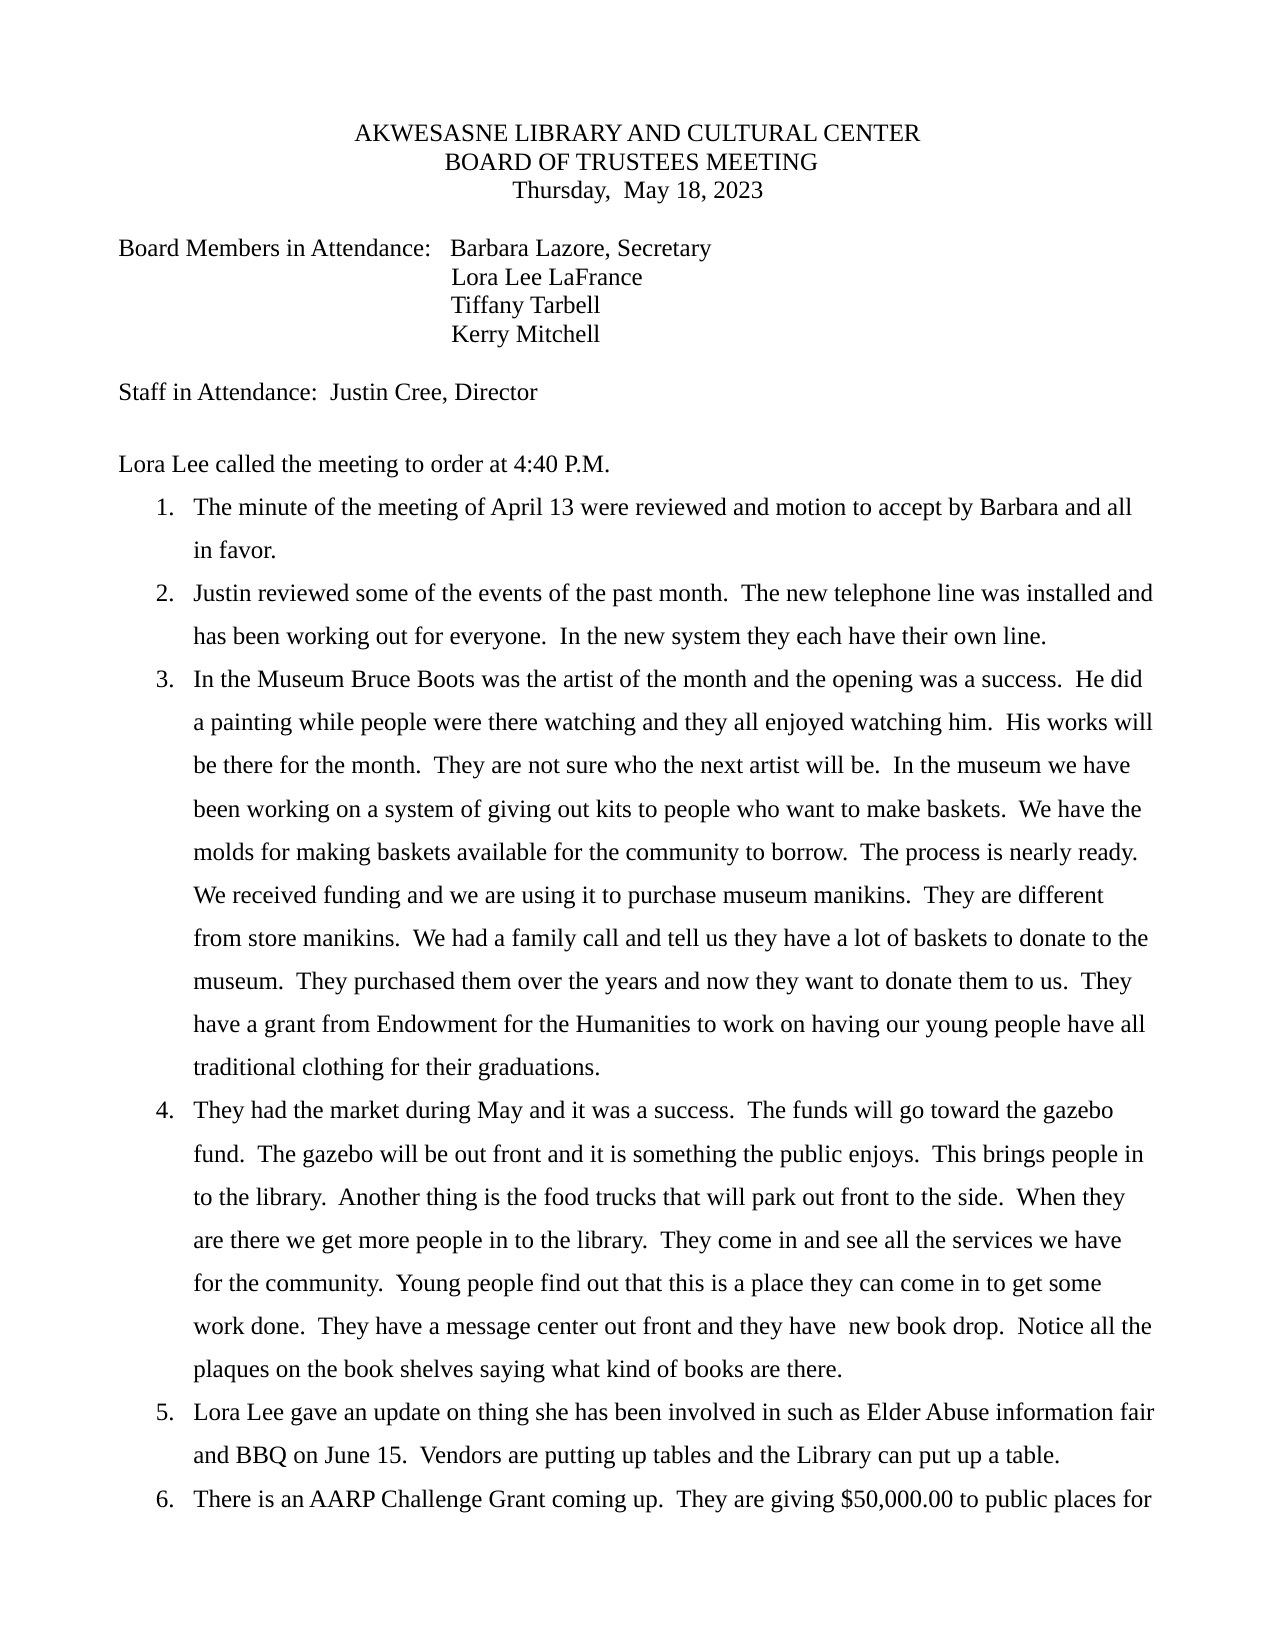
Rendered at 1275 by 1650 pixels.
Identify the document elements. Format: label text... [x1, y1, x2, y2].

list Lora Lee gave an update on thing she has been involved in such as Elder Abuse information fair and BBQ on June 15. Vendors are putting up tables and the Library can put up a table. [156, 1397, 1157, 1469]
list They had the market during May and it was a success. The funds will go toward the gazebo fund. The gazebo will be out front and it is something the public enjoys. This brings people in to the library. Another thing is the food trucks that will park out front to the side. When they are there we get more people in to the library. They come in and see all the services we have for the community. Young people find out that this is a place they can come in to get some work done. They have a message center out front and they have new book drop. Notice all the plaques on the book shelves saying what kind of books are there. [156, 1096, 1157, 1383]
text Kerry Mitchell [118, 319, 1157, 348]
list In the Museum Bruce Boots was the artist of the month and the opening was a success. He did a painting while people were there watching and they all enjoyed watching him. His works will be there for the month. They are not sure who the next artist will be. In the museum we have been working on a system of giving out kits to people who want to make baskets. We have the molds for making baskets available for the community to borrow. The process is nearly ready. We received funding and we are using it to purchase museum manikins. They are different from store manikins. We had a family call and tell us they have a lot of baskets to donate to the museum. They purchased them over the years and now they want to donate them to us. They have a grant from Endowment for the Humanities to work on having our young people have all traditional clothing for their graduations. [156, 664, 1157, 1081]
text AKWESASNE LIBRARY AND CULTURAL CENTER [118, 118, 1157, 147]
text Board Members in Attendance: Barbara Lazore, Secretary [118, 233, 1157, 262]
text Lora Lee LaFrance [118, 262, 1157, 291]
text Staff in Attendance: Justin Cree, Director [118, 377, 1157, 406]
list The minute of the meeting of April 13 were reviewed and motion to accept by Barbara and all in favor. [156, 492, 1157, 564]
text BOARD OF TRUSTEES MEETING [118, 147, 1157, 176]
text Thursday, May 18, 2023 [118, 176, 1157, 204]
list There is an AARP Challenge Grant coming up. They are giving $50,000.00 to public places for [156, 1484, 1157, 1512]
list Justin reviewed some of the events of the past month. The new telephone line was installed and has been working out for everyone. In the new system they each have their own line. [156, 578, 1157, 650]
text Tiffany Tarbell [118, 291, 1157, 319]
text Lora Lee called the meeting to order at 4:40 P.M. [118, 449, 1157, 477]
